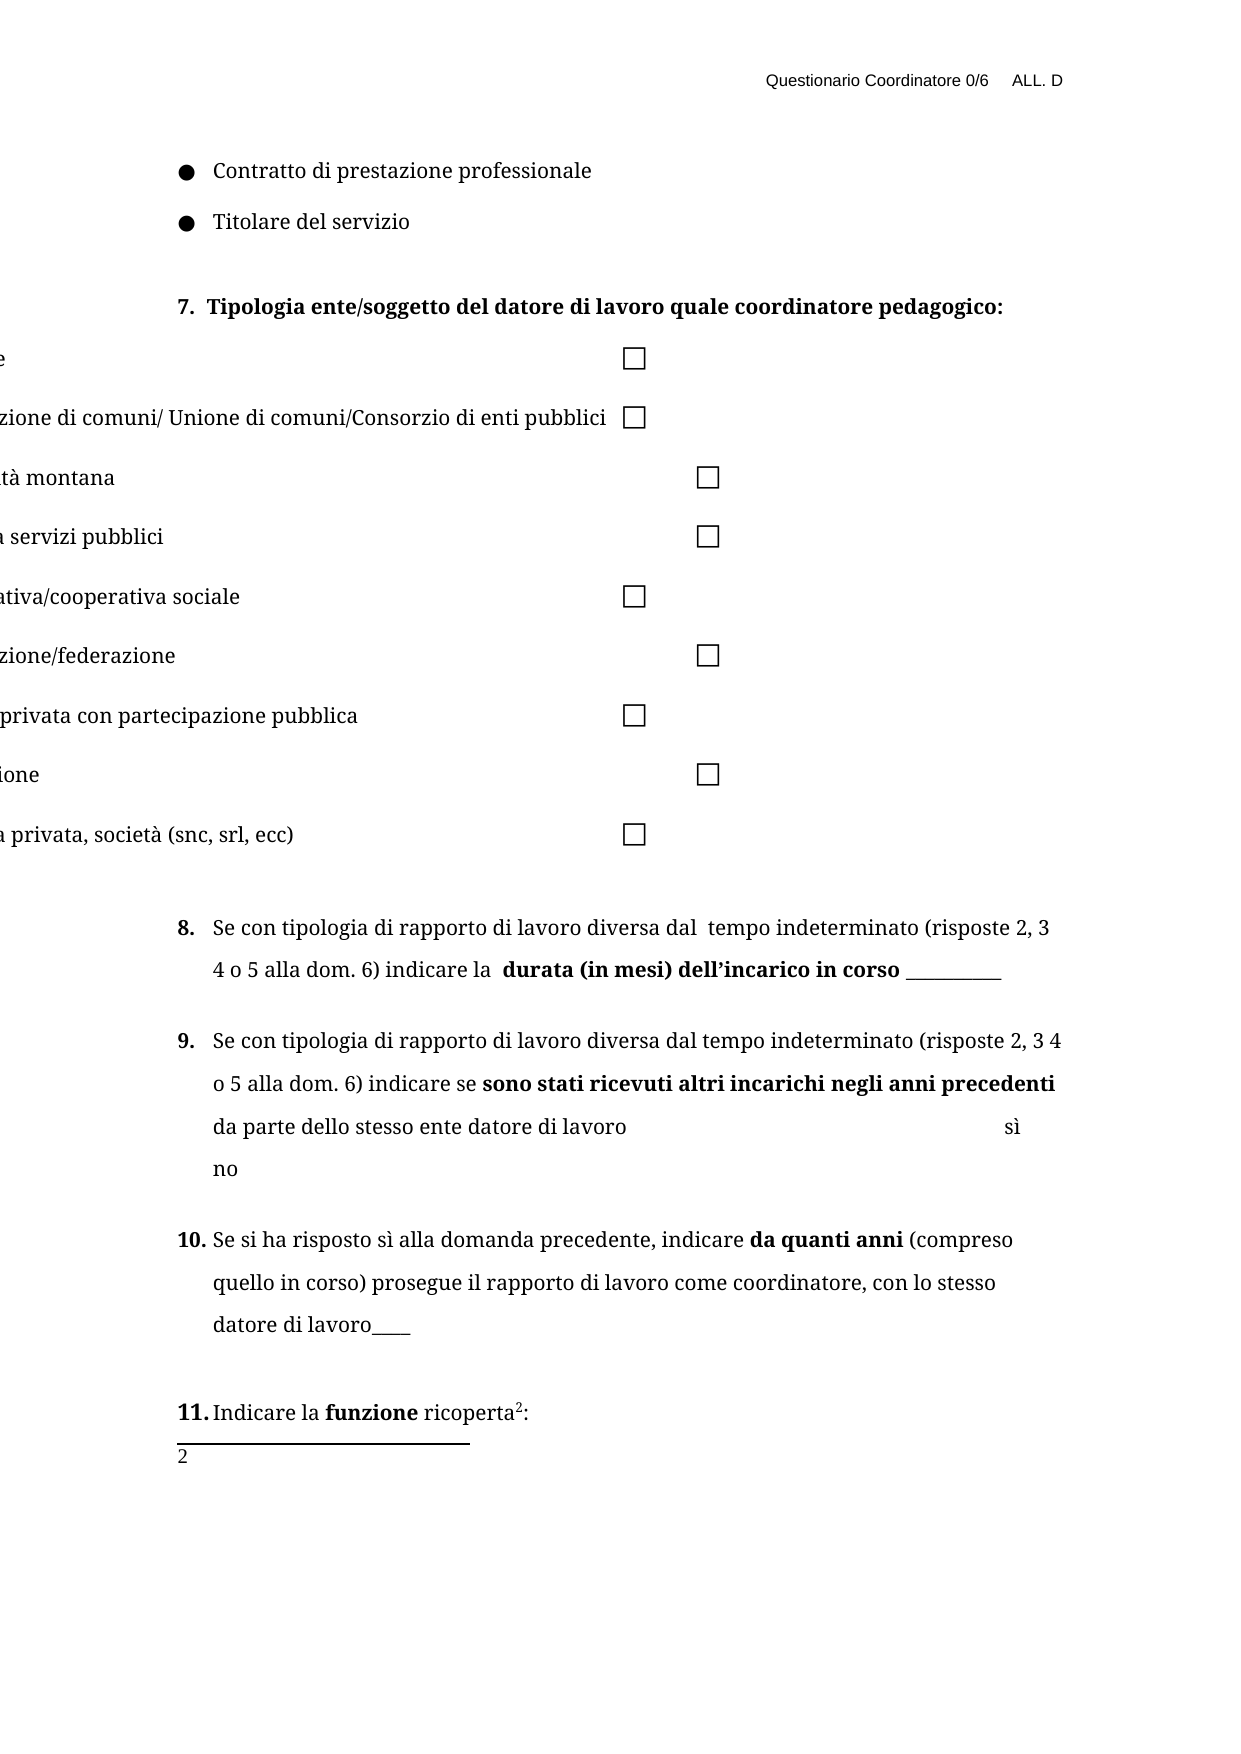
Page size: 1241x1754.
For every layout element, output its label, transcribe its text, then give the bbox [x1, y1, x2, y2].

list Se si ha risposto sì alla domanda precedente, indicare da quanti anni (compreso quello in corso) prosegue il rapporto di lavoro come coordinatore, con lo stesso datore di lavoro____ [177, 1225, 1063, 1339]
list Titolare del servizio [177, 207, 1063, 236]
list Fondazione □ [0, 751, 1063, 791]
list Tipologia ente/soggetto del datore di lavoro quale coordinatore pedagogico: [177, 292, 1063, 321]
list Associazione di comuni/ Unione di comuni/Consorzio di enti pubblici □ [0, 394, 1063, 434]
list Associazione/federazione □ [0, 632, 1063, 672]
list Impresa privata, società (snc, srl, ecc) □ [0, 811, 1063, 851]
list Se con tipologia di rapporto di lavoro diversa dal tempo indeterminato (risposte 2, 3 4 o 5 alla dom. 6) indicare se sono stati ricevuti altri incarichi negli anni precedenti da parte dello stesso ente datore di lavoro sì no [177, 1027, 1063, 1183]
list Società privata con partecipazione pubblica □ [0, 692, 1063, 732]
list Azienda servizi pubblici □ [0, 513, 1063, 553]
list Contratto di prestazione professionale  [177, 148, 1063, 187]
list Comunità montana □ [0, 454, 1063, 494]
list Se con tipologia di rapporto di lavoro diversa dal tempo indeterminato (risposte 2, 3 4 o 5 alla dom. 6) indicare la durata (in mesi) dell’incarico in corso __________ [177, 913, 1063, 984]
list Indicare la funzione ricoperta: [177, 1396, 1063, 1427]
list Cooperativa/cooperativa sociale □ [0, 573, 1063, 613]
list Comune □ [0, 335, 1063, 375]
